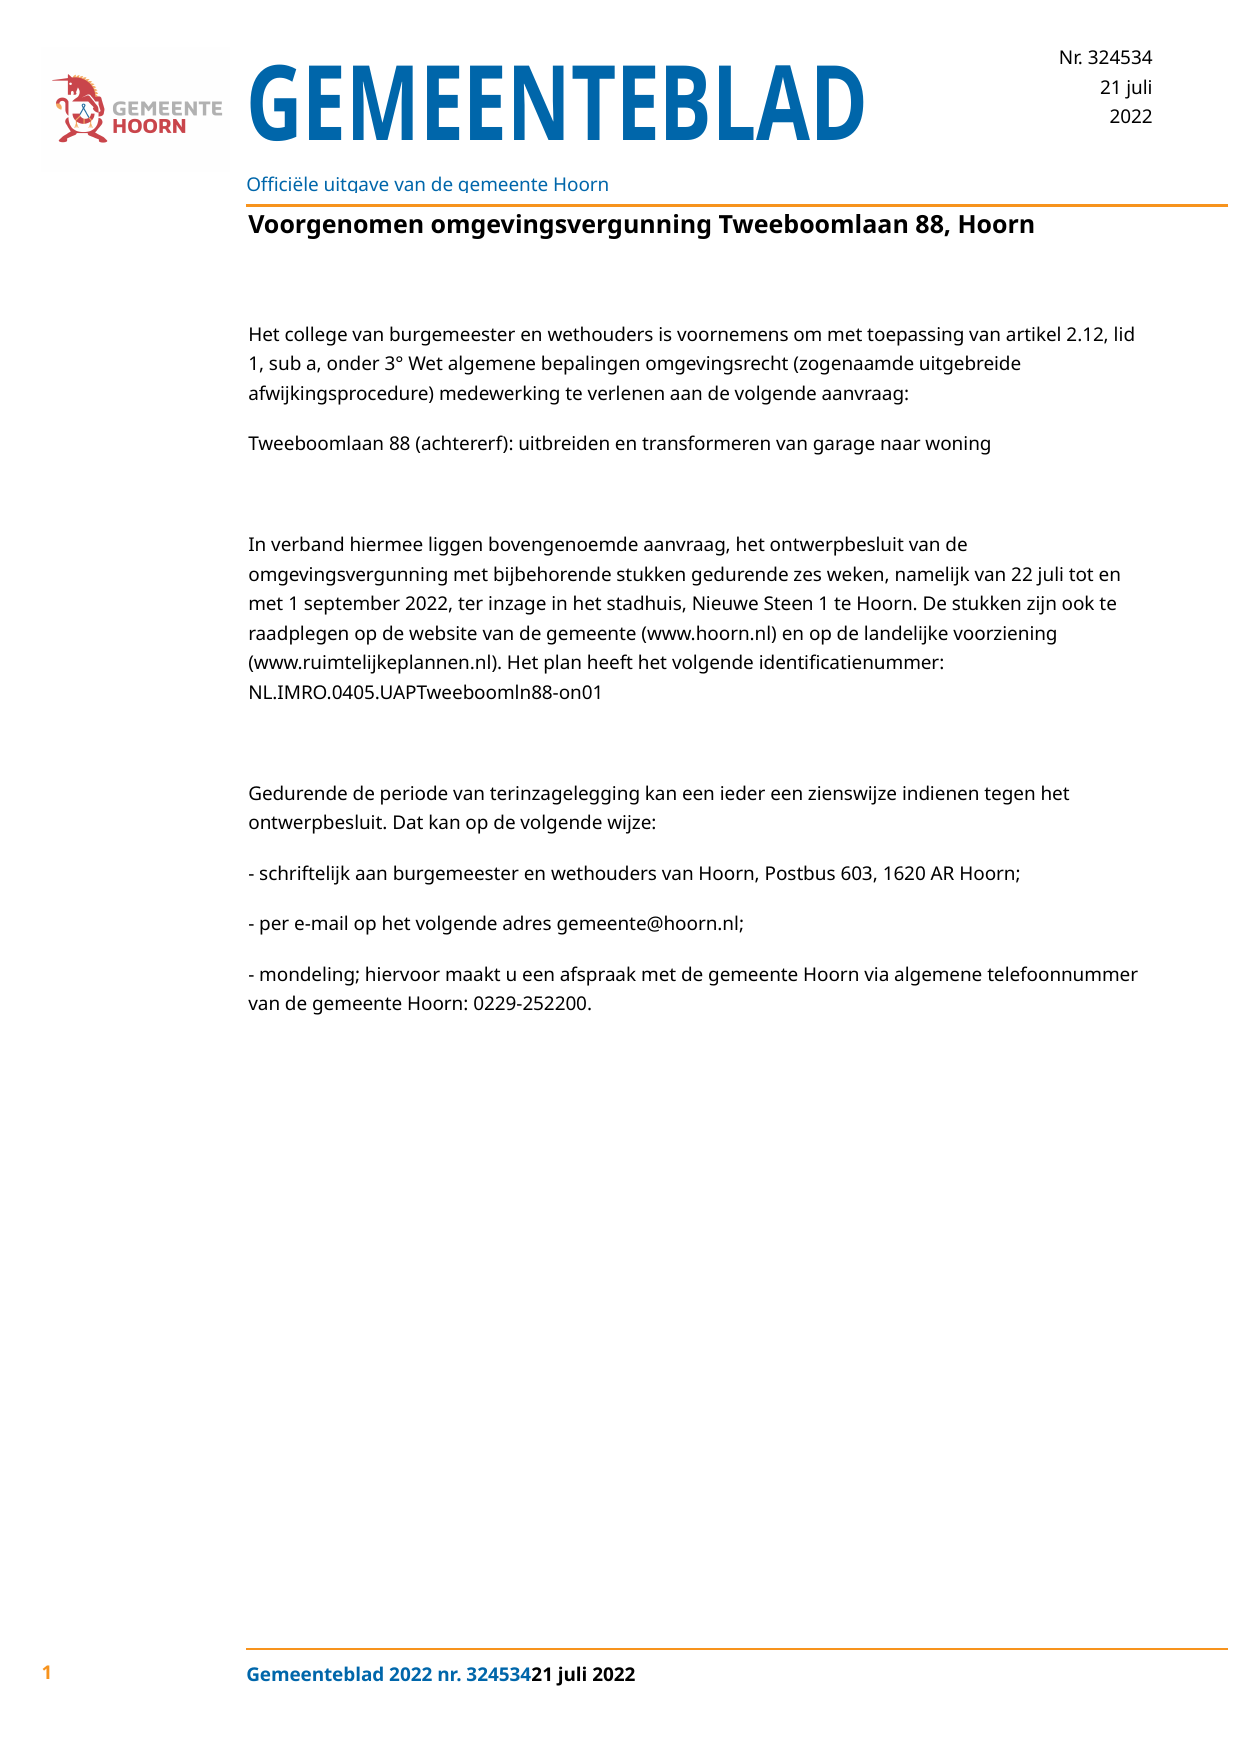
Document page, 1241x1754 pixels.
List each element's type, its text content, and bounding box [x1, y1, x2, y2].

text Gedurende de periode van terinzagelegging kan een ieder een zienswijze indienen tegen het ontwerpbesluit. Dat kan op de volgende wijze: [248, 780, 1152, 835]
text In verband hiermee liggen bovengenoemde aanvraag, het ontwerpbesluit van de omgevingsvergunning met bijbehorende stukken gedurende zes weken, namelijk van 22 juli tot en met 1 september 2022, ter inzage in het stadhuis, Nieuwe Steen 1 te Hoorn. De stukken zijn ook te raadplegen op de website van de gemeente (www.hoorn.nl) en op de landelijke voorziening (www.ruimtelijkeplannen.nl). Het plan heeft het volgende identificatienummer: NL.IMRO.0405.UAPTweeboomln88-on01 [248, 531, 1152, 705]
text Voorgenomen omgevingsvergunning Tweeboomlaan 88, Hoorn [248, 207, 1152, 241]
text - per e-mail op het volgende adres gemeente@hoorn.nl; [248, 910, 1152, 936]
text Tweeboomlaan 88 (achtererf): uitbreiden en transformeren van garage naar woning [248, 430, 1152, 456]
text - schriftelijk aan burgemeester en wethouders van Hoorn, Postbus 603, 1620 AR Hoorn; [248, 860, 1152, 886]
picture [41, 47, 231, 172]
text - mondeling; hiervoor maakt u een afspraak met de gemeente Hoorn via algemene telefoonnummer van de gemeente Hoorn: 0229-252200. [248, 961, 1152, 1016]
text Het college van burgemeester en wethouders is voornemens om met toepassing van artikel 2.12, lid 1, sub a, onder 3° Wet algemene bepalingen omgevingsrecht (zogenaamde uitgebreide afwijkingsprocedure) medewerking te verlenen aan de volgende aanvraag: [248, 321, 1152, 406]
